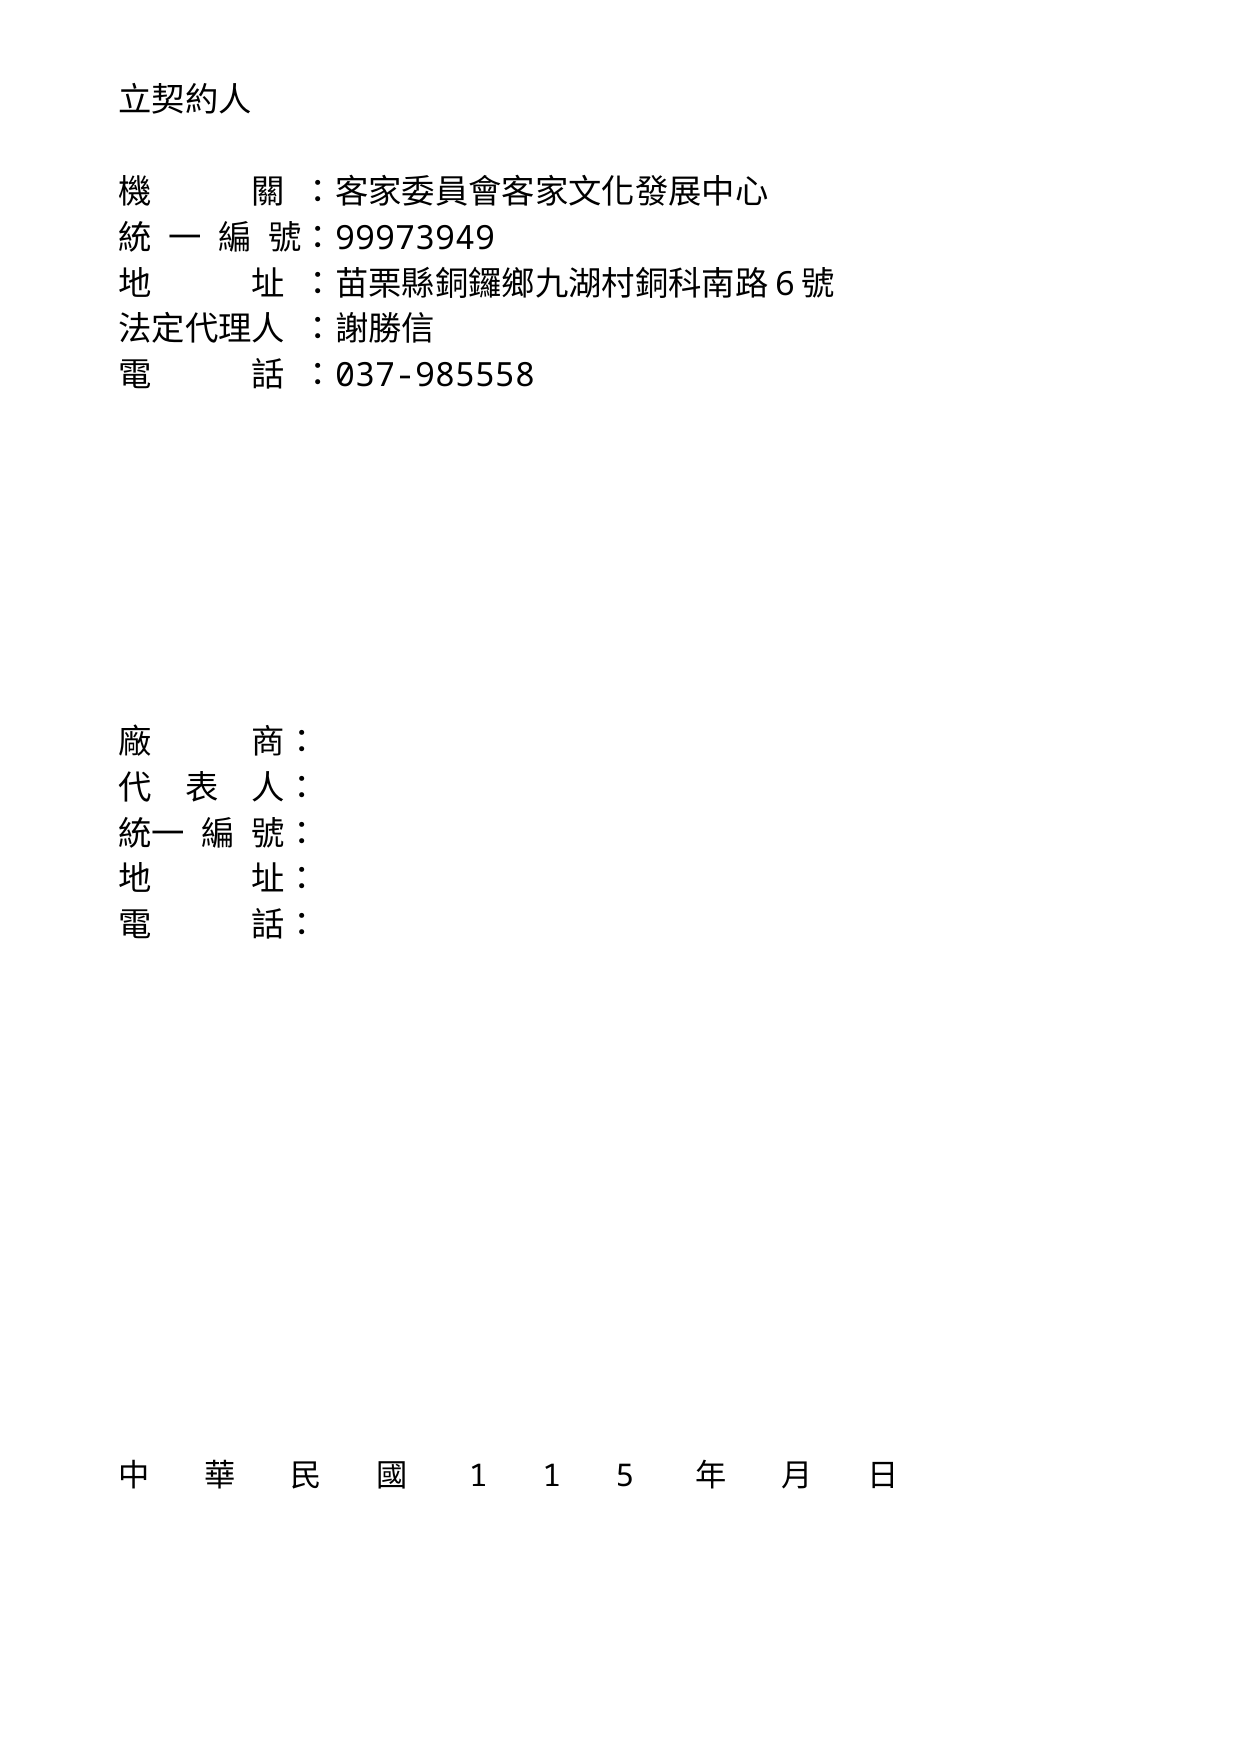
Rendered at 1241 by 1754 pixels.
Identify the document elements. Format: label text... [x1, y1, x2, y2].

text 地 址： [118, 854, 1137, 900]
text 地 址 ：苗栗縣銅鑼鄉九湖村銅科南路6號 [118, 258, 1137, 304]
text 機 關 ：客家委員會客家文化發展中心 [118, 167, 1137, 212]
text 統 一 編 號：99973949 [118, 212, 1137, 258]
text 廠 商： [118, 717, 1137, 762]
text 代 表 人： [118, 762, 1137, 808]
text 立契約人 [118, 75, 1137, 121]
text 法定代理人 ：謝勝信 [118, 304, 1137, 350]
text 統一 編 號： [118, 808, 1137, 854]
text 電 話 ：037-985558 [118, 350, 1137, 396]
text 電 話： [118, 900, 1137, 946]
text 中華民國115年月日 [118, 1450, 1137, 1496]
